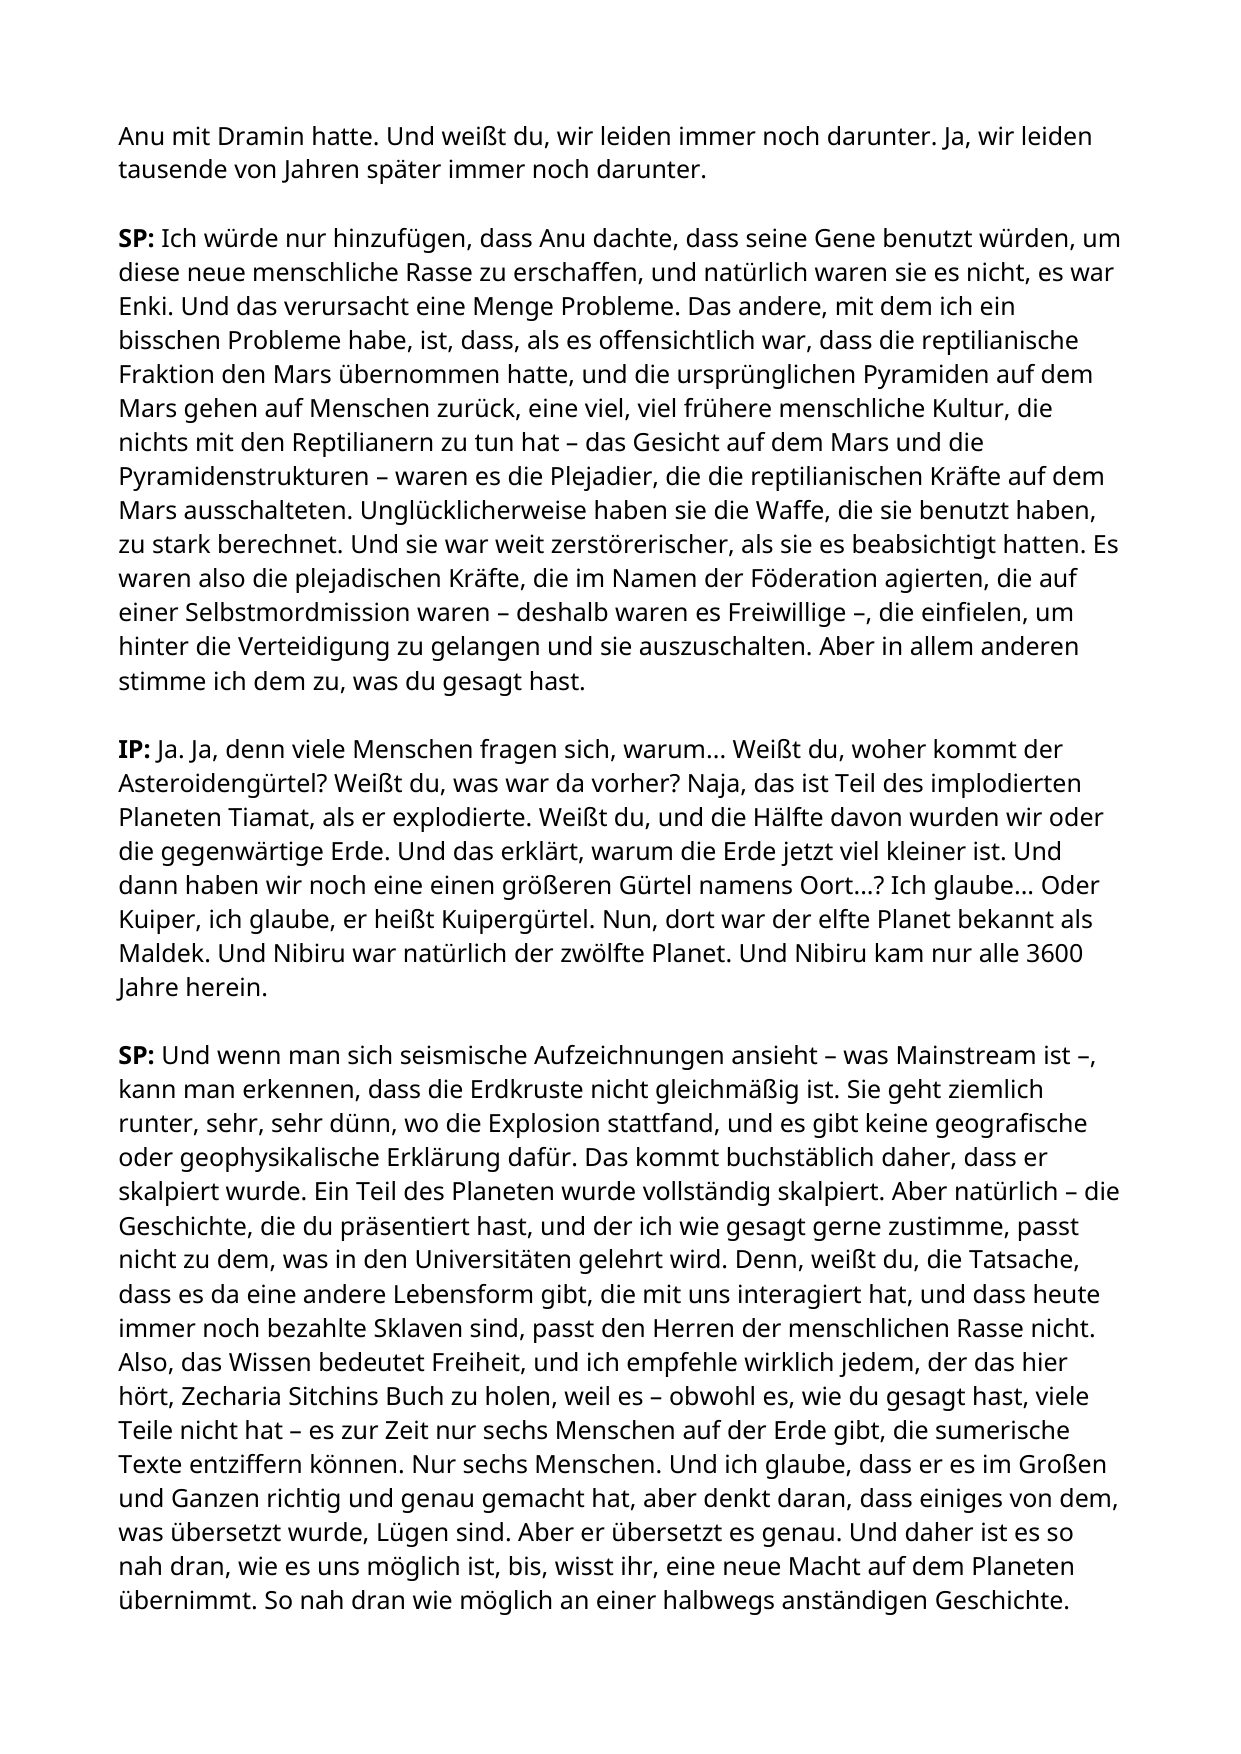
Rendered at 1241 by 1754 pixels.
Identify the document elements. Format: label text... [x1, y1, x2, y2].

text IP: Ja. Ja, denn viele Menschen fragen sich, warum... Weißt du, woher kommt der Asteroidengürtel? Weißt du, was war da vorher? Naja, das ist Teil des implodierten Planeten Tiamat, als er explodierte. Weißt du, und die Hälfte davon wurden wir oder die gegenwärtige Erde. Und das erklärt, warum die Erde jetzt viel kleiner ist. Und dann haben wir noch eine einen größeren Gürtel namens Oort...? Ich glaube... Oder Kuiper, ich glaube, er heißt Kuipergürtel. Nun, dort war der elfte Planet bekannt als Maldek. Und Nibiru war natürlich der zwölfte Planet. Und Nibiru kam nur alle 3600 Jahre herein. [118, 731, 1122, 1004]
text SP: Ich würde nur hinzufügen, dass Anu dachte, dass seine Gene benutzt würden, um diese neue menschliche Rasse zu erschaffen, und natürlich waren sie es nicht, es war Enki. Und das verursacht eine Menge Probleme. Das andere, mit dem ich ein bisschen Probleme habe, ist, dass, als es offensichtlich war, dass die reptilianische Fraktion den Mars übernommen hatte, und die ursprünglichen Pyramiden auf dem Mars gehen auf Menschen zurück, eine viel, viel frühere menschliche Kultur, die nichts mit den Reptilianern zu tun hat – das Gesicht auf dem Mars und die Pyramidenstrukturen – waren es die Plejadier, die die reptilianischen Kräfte auf dem Mars ausschalteten. Unglücklicherweise haben sie die Waffe, die sie benutzt haben, zu stark berechnet. Und sie war weit zerstörerischer, als sie es beabsichtigt hatten. Es waren also die plejadischen Kräfte, die im Namen der Föderation agierten, die auf einer Selbstmordmission waren – deshalb waren es Freiwillige –, die einfielen, um hinter die Verteidigung zu gelangen und sie auszuschalten. Aber in allem anderen stimme ich dem zu, was du gesagt hast. [118, 220, 1122, 697]
text SP: Und wenn man sich seismische Aufzeichnungen ansieht – was Mainstream ist –, kann man erkennen, dass die Erdkruste nicht gleichmäßig ist. Sie geht ziemlich runter, sehr, sehr dünn, wo die Explosion stattfand, und es gibt keine geografische oder geophysikalische Erklärung dafür. Das kommt buchstäblich daher, dass er skalpiert wurde. Ein Teil des Planeten wurde vollständig skalpiert. Aber natürlich – die Geschichte, die du präsentiert hast, und der ich wie gesagt gerne zustimme, passt nicht zu dem, was in den Universitäten gelehrt wird. Denn, weißt du, die Tatsache, dass es da eine andere Lebensform gibt, die mit uns interagiert hat, und dass heute immer noch bezahlte Sklaven sind, passt den Herren der menschlichen Rasse nicht. Also, das Wissen bedeutet Freiheit, und ich empfehle wirklich jedem, der das hier hört, Zecharia Sitchins Buch zu holen, weil es – obwohl es, wie du gesagt hast, viele Teile nicht hat – es zur Zeit nur sechs Menschen auf der Erde gibt, die sumerische Texte entziffern können. Nur sechs Menschen. Und ich glaube, dass er es im Großen und Ganzen richtig und genau gemacht hat, aber denkt daran, dass einiges von dem, was übersetzt wurde, Lügen sind. Aber er übersetzt es genau. Und daher ist es so nah dran, wie es uns möglich ist, bis, wisst ihr, eine neue Macht auf dem Planeten übernimmt. So nah dran wie möglich an einer halbwegs anständigen Geschichte. [118, 1038, 1122, 1617]
text Anu mit Dramin hatte. Und weißt du, wir leiden immer noch darunter. Ja, wir leiden tausende von Jahren später immer noch darunter. [118, 118, 1122, 186]
